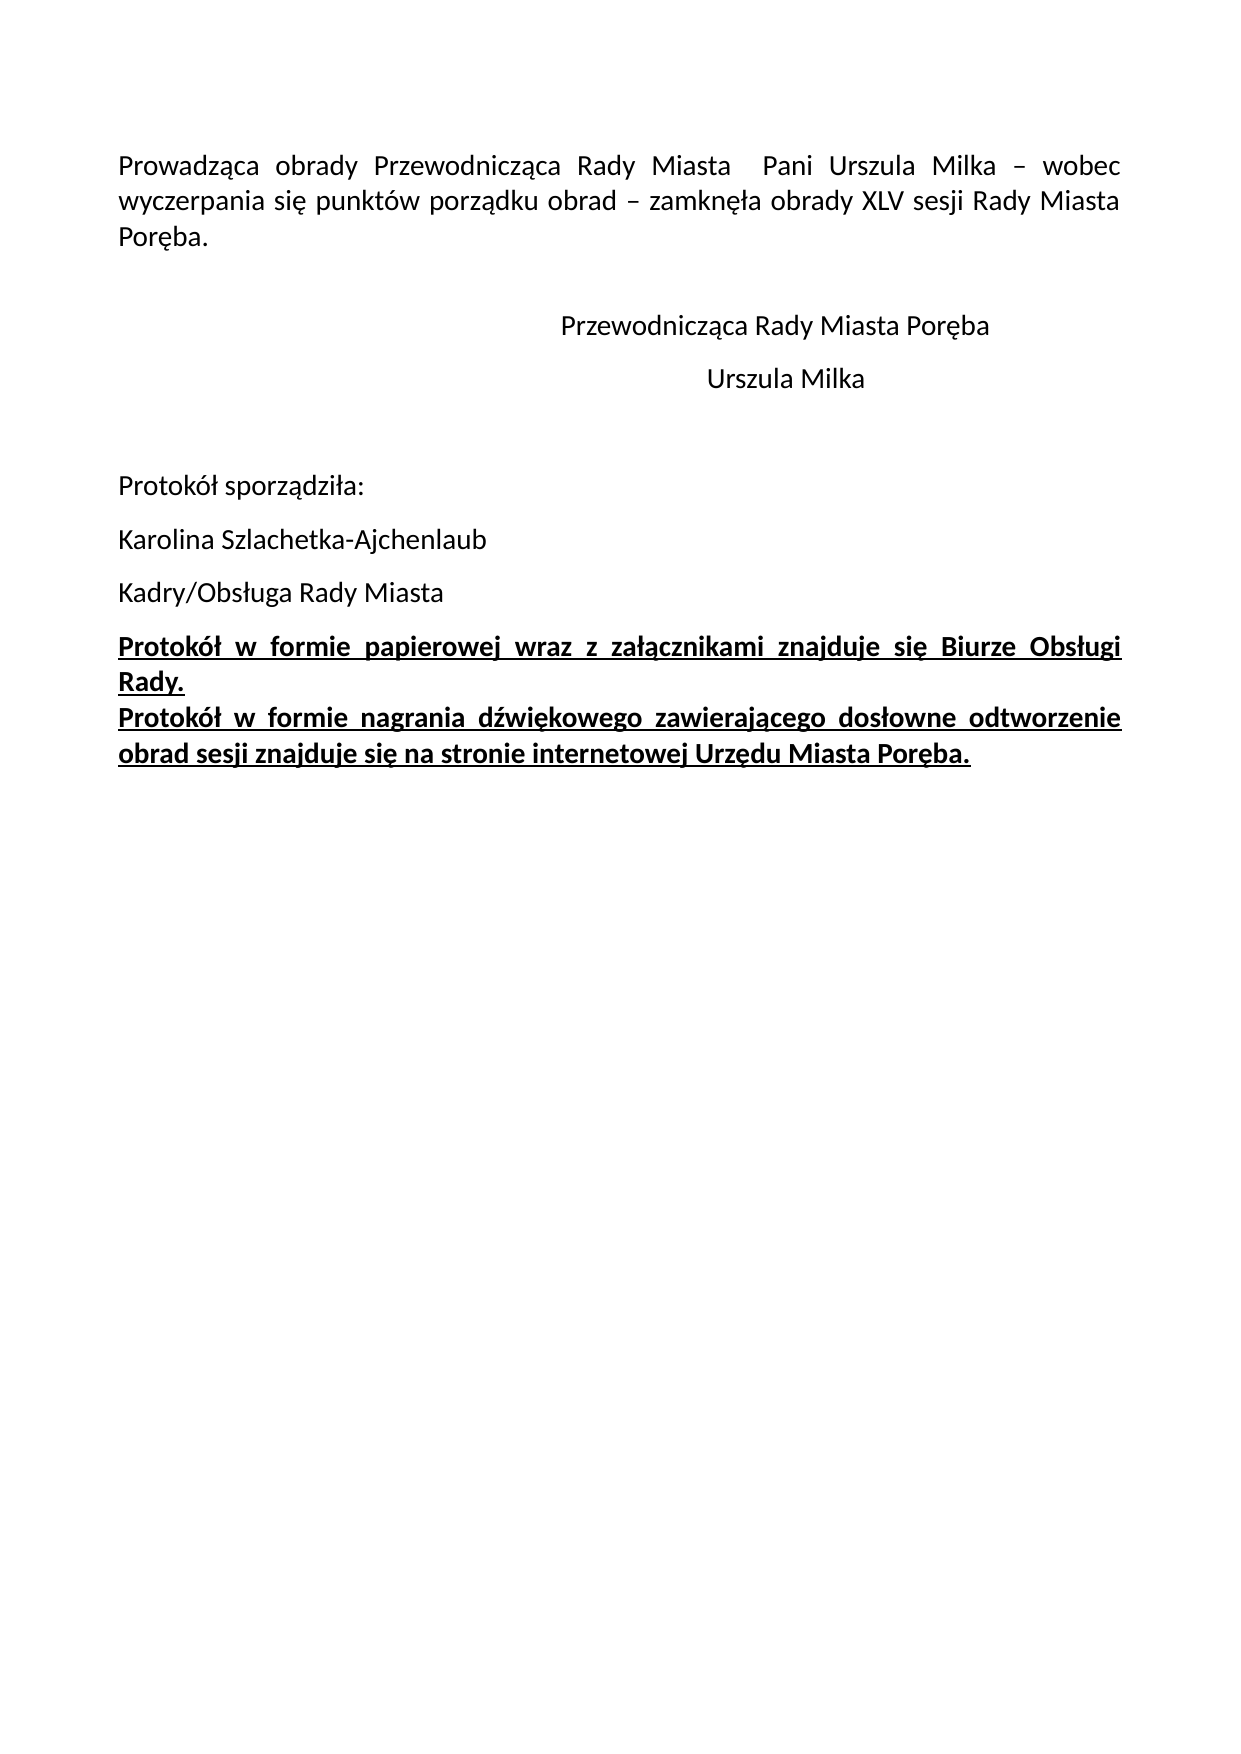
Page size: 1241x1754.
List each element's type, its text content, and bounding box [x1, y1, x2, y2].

text Protokół sporządziła: [118, 467, 1122, 503]
text obrad sesji znajduje się na stronie internetowej Urzędu Miasta Poręba. [118, 731, 1122, 770]
text Kadry/Obsługa Rady Miasta [118, 574, 1122, 610]
text Protokół w formie nagrania dźwiękowego zawierającego dosłowne odtworzenie [118, 699, 1122, 729]
text Karolina Szlachetka-Ajchenlaub [118, 521, 1122, 557]
text Urszula Milka [192, 361, 1122, 396]
text Przewodnicząca Rady Miasta Poręba [487, 307, 1122, 343]
text Rady. [118, 660, 1122, 699]
text Protokół w formie papierowej wraz z załącznikami znajduje się Biurze Obsługi [118, 628, 1122, 658]
text Prowadząca obrady Przewodnicząca Rady Miasta Pani Urszula Milka – wobec wyczerpania się punktów porządku obrad – zamknęła obrady XLV sesji Rady Miasta Poręba. [118, 147, 1122, 254]
